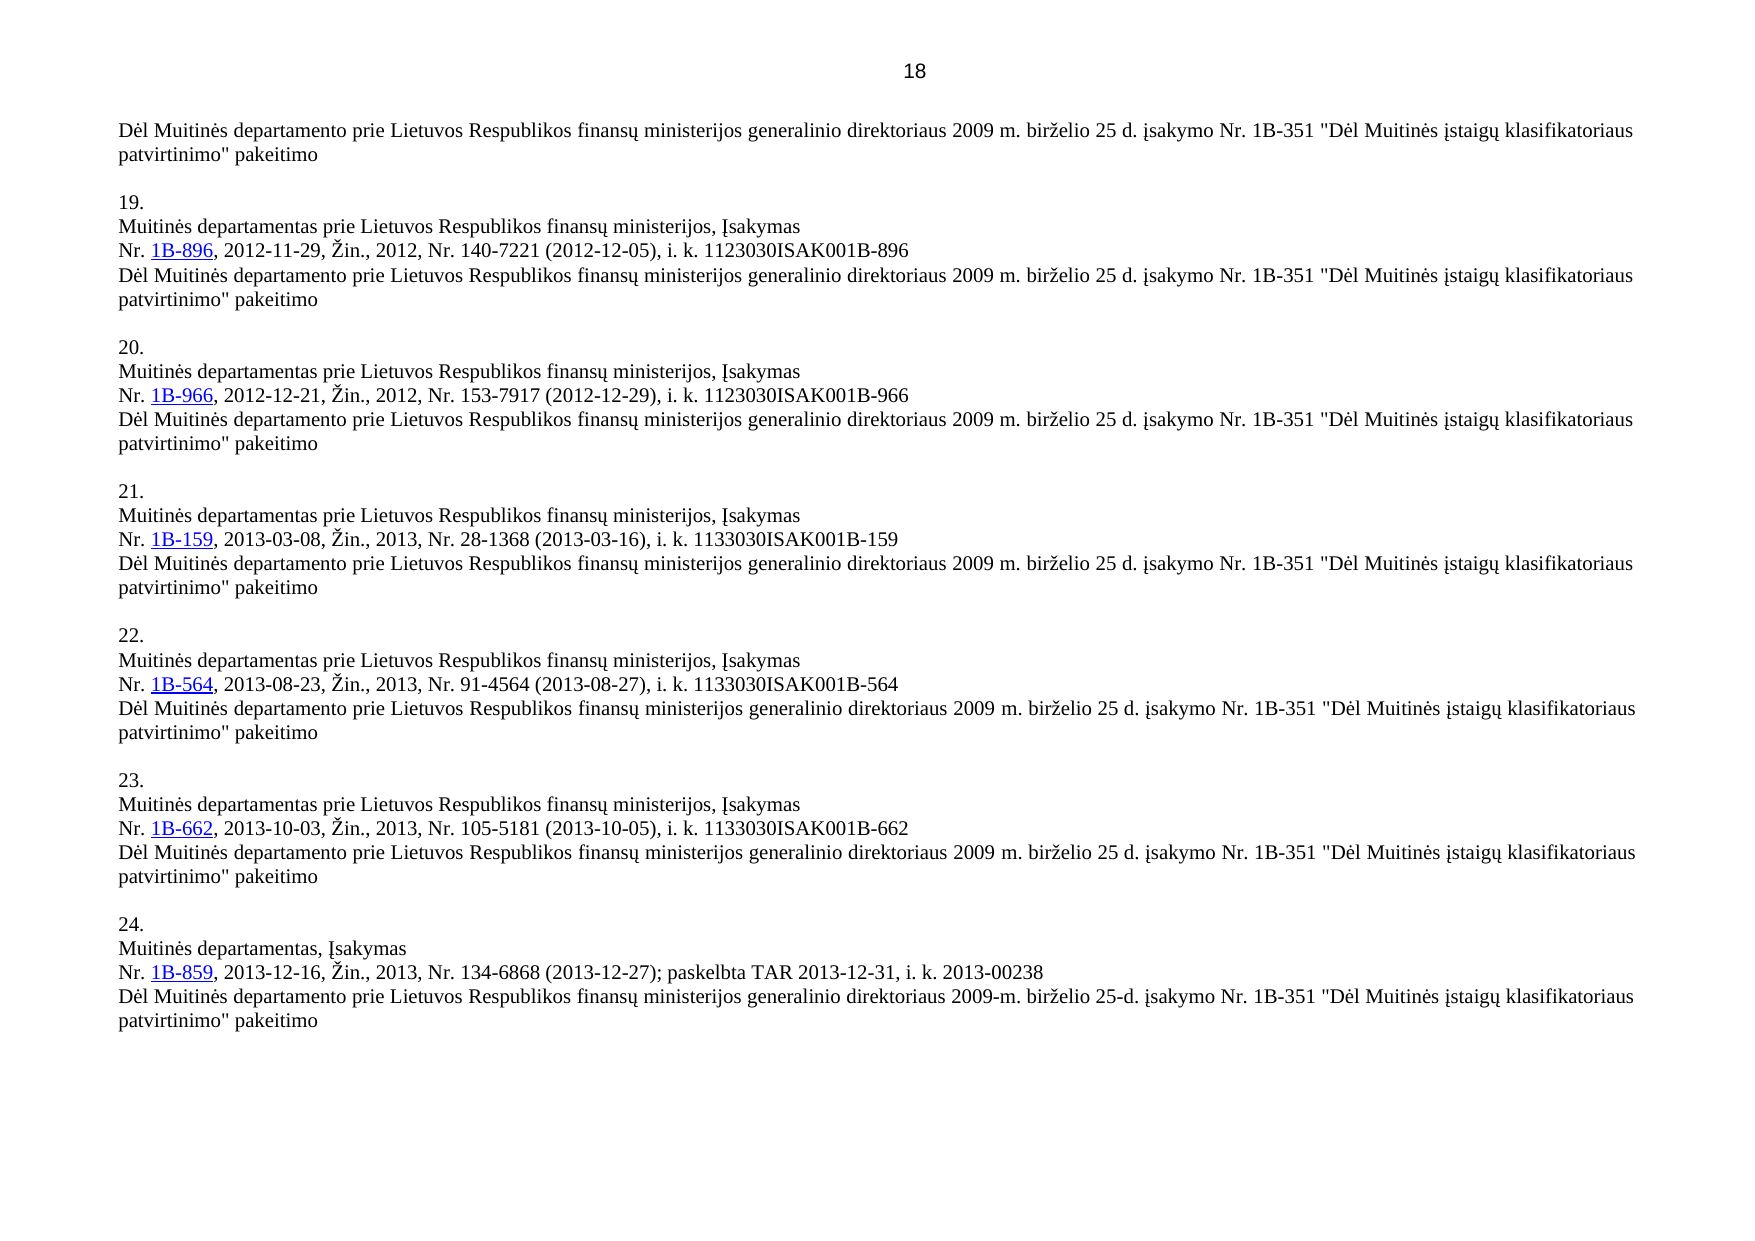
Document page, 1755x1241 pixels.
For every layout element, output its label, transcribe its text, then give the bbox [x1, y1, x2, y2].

text 24. [118, 912, 1636, 936]
text Dėl Muitinės departamento prie Lietuvos Respublikos finansų ministerijos generalinio direktoriaus 2009 m. birželio 25 d. įsakymo Nr. 1B-351 "Dėl Muitinės įstaigų klasifikatoriaus patvirtinimo" pakeitimo [118, 407, 1636, 455]
text Muitinės departamentas prie Lietuvos Respublikos finansų ministerijos, Įsakymas [118, 214, 1636, 238]
text 22. [118, 623, 1636, 647]
text Nr. 1B-966, 2012-12-21, Žin., 2012, Nr. 153-7917 (2012-12-29), i. k. 1123030ISAK001B-966 [118, 383, 1636, 407]
text Dėl Muitinės departamento prie Lietuvos Respublikos finansų ministerijos generalinio direktoriaus 2009 m. birželio 25 d. įsakymo Nr. 1B-351 "Dėl Muitinės įstaigų klasifikatoriaus patvirtinimo" pakeitimo [118, 696, 1636, 744]
text Nr. 1B-896, 2012-11-29, Žin., 2012, Nr. 140-7221 (2012-12-05), i. k. 1123030ISAK001B-896 [118, 238, 1636, 262]
text Dėl Muitinės departamento prie Lietuvos Respublikos finansų ministerijos generalinio direktoriaus 2009 m. birželio 25 d. įsakymo Nr. 1B-351 "Dėl Muitinės įstaigų klasifikatoriaus patvirtinimo" pakeitimo [118, 840, 1636, 888]
text Muitinės departamentas prie Lietuvos Respublikos finansų ministerijos, Įsakymas [118, 503, 1636, 527]
text Dėl Muitinės departamento prie Lietuvos Respublikos finansų ministerijos generalinio direktoriaus 2009 m. birželio 25 d. įsakymo Nr. 1B-351 "Dėl Muitinės įstaigų klasifikatoriaus patvirtinimo" pakeitimo [118, 551, 1636, 599]
text Dėl Muitinės departamento prie Lietuvos Respublikos finansų ministerijos generalinio direktoriaus 2009-m. birželio 25-d. įsakymo Nr. 1B-351 "Dėl Muitinės įstaigų klasifikatoriaus patvirtinimo" pakeitimo [118, 984, 1636, 1032]
text Muitinės departamentas prie Lietuvos Respublikos finansų ministerijos, Įsakymas [118, 792, 1636, 816]
text Nr. 1B-564, 2013-08-23, Žin., 2013, Nr. 91-4564 (2013-08-27), i. k. 1133030ISAK001B-564 [118, 672, 1636, 696]
text Dėl Muitinės departamento prie Lietuvos Respublikos finansų ministerijos generalinio direktoriaus 2009 m. birželio 25 d. įsakymo Nr. 1B-351 "Dėl Muitinės įstaigų klasifikatoriaus patvirtinimo" pakeitimo [118, 118, 1636, 166]
text 20. [118, 335, 1636, 359]
text Nr. 1B-859, 2013-12-16, Žin., 2013, Nr. 134-6868 (2013-12-27); paskelbta TAR 2013-12-31, i. k. 2013-00238 [118, 960, 1636, 984]
text 21. [118, 479, 1636, 503]
text Nr. 1B-159, 2013-03-08, Žin., 2013, Nr. 28-1368 (2013-03-16), i. k. 1133030ISAK001B-159 [118, 527, 1636, 551]
text Dėl Muitinės departamento prie Lietuvos Respublikos finansų ministerijos generalinio direktoriaus 2009 m. birželio 25 d. įsakymo Nr. 1B-351 "Dėl Muitinės įstaigų klasifikatoriaus patvirtinimo" pakeitimo [118, 262, 1636, 311]
text Muitinės departamentas prie Lietuvos Respublikos finansų ministerijos, Įsakymas [118, 647, 1636, 672]
text 23. [118, 768, 1636, 792]
text Nr. 1B-662, 2013-10-03, Žin., 2013, Nr. 105-5181 (2013-10-05), i. k. 1133030ISAK001B-662 [118, 816, 1636, 840]
text 19. [118, 190, 1636, 214]
text Muitinės departamentas, Įsakymas [118, 936, 1636, 960]
text Muitinės departamentas prie Lietuvos Respublikos finansų ministerijos, Įsakymas [118, 359, 1636, 383]
